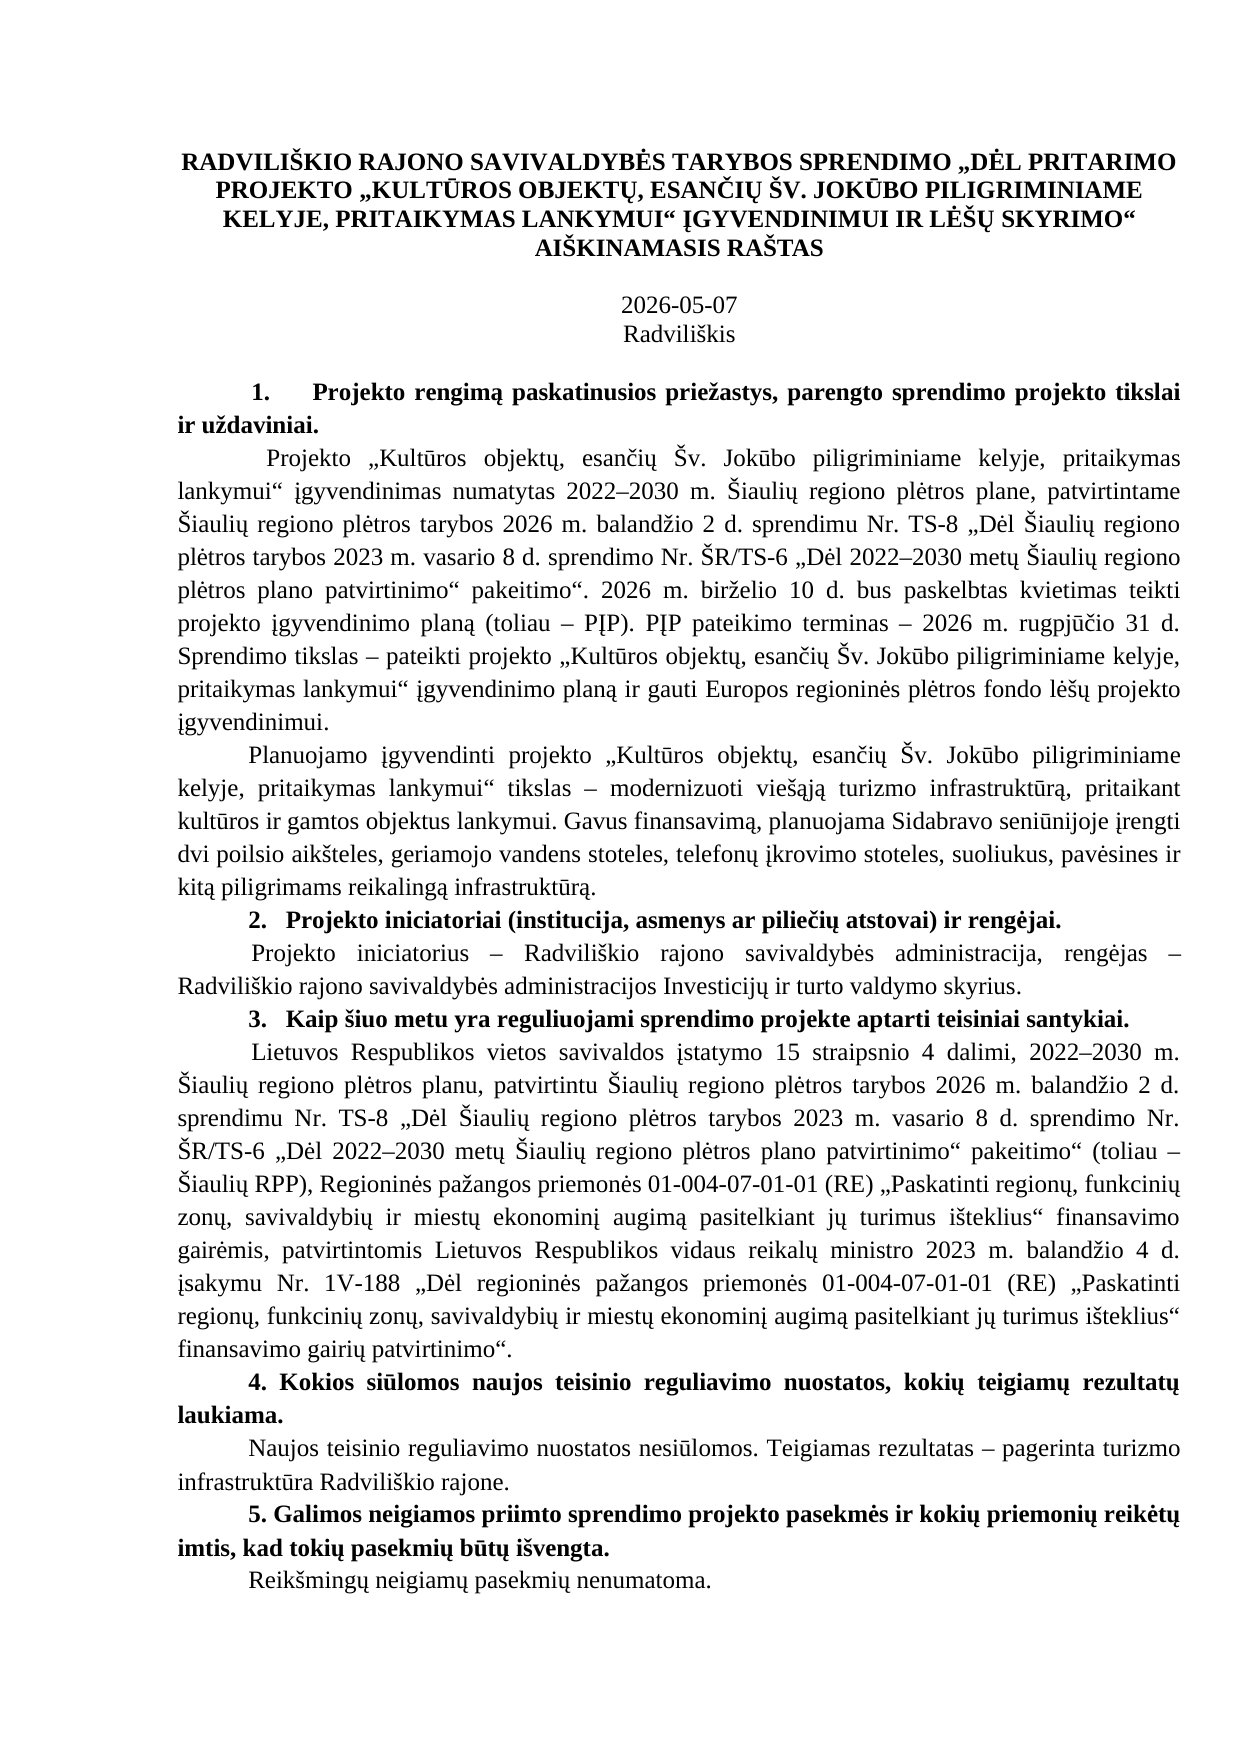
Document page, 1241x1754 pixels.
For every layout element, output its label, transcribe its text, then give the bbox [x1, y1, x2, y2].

text Naujos teisinio reguliavimo nuostatos nesiūlomos. Teigiamas rezultatas – pagerinta turizmo infrastruktūra Radviliškio rajone. [177, 1433, 1181, 1495]
text 3. Kaip šiuo metu yra reguliuojami sprendimo projekte aptarti teisiniai santykiai. [248, 1004, 1181, 1033]
text Radviliškis [177, 319, 1181, 348]
text AIŠKINAMASIS RAŠTAS [177, 233, 1181, 262]
text Projekto „Kultūros objektų, esančių Šv. Jokūbo piligriminiame kelyje, pritaikymas lankymui“ įgyvendinimas numatytas 2022–2030 m. Šiaulių regiono plėtros plane, patvirtintame Šiaulių regiono plėtros tarybos 2026 m. balandžio 2 d. sprendimu Nr. TS-8 „Dėl Šiaulių regiono plėtros tarybos 2023 m. vasario 8 d. sprendimo Nr. ŠR/TS-6 „Dėl 2022–2030 metų Šiaulių regiono plėtros plano patvirtinimo“ pakeitimo“. 2026 m. birželio 10 d. bus paskelbtas kvietimas teikti projekto įgyvendinimo planą (toliau – PĮP). PĮP pateikimo terminas – 2026 m. rugpjūčio 31 d. Sprendimo tikslas – pateikti projekto „Kultūros objektų, esančių Šv. Jokūbo piligriminiame kelyje, pritaikymas lankymui“ įgyvendinimo planą ir gauti Europos regioninės plėtros fondo lėšų projekto įgyvendinimui. [177, 443, 1181, 736]
text 2. Projekto iniciatoriai (institucija, asmenys ar piliečių atstovai) ir rengėjai. [248, 905, 1181, 934]
text RADVILIŠKIO RAJONO SAVIVALDYBĖS TARYBOS SPRENDIMO „DĖL PRITARIMO PROJEKTO „Kultūros objektų, esančių Šv. Jokūbo piligriminiame kelyje, pritaikymas lankymui“ ĮGYVENDINIMUI IR LĖŠŲ skyrimo“ [177, 147, 1181, 233]
text Reikšmingų neigiamų pasekmių nenumatoma. [177, 1566, 1181, 1594]
text Projekto iniciatorius – Radviliškio rajono savivaldybės administracija, rengėjas – Radviliškio rajono savivaldybės administracijos Investicijų ir turto valdymo skyrius. [177, 938, 1181, 1000]
text Lietuvos Respublikos vietos savivaldos įstatymo 15 straipsnio 4 dalimi, 2022–2030 m. Šiaulių regiono plėtros planu, patvirtintu Šiaulių regiono plėtros tarybos 2026 m. balandžio 2 d. sprendimu Nr. TS-8 „Dėl Šiaulių regiono plėtros tarybos 2023 m. vasario 8 d. sprendimo Nr. ŠR/TS-6 „Dėl 2022–2030 metų Šiaulių regiono plėtros plano patvirtinimo“ pakeitimo“ (toliau – Šiaulių RPP), Regioninės pažangos priemonės 01-004-07-01-01 (RE) „Paskatinti regionų, funkcinių zonų, savivaldybių ir miestų ekonominį augimą pasitelkiant jų turimus išteklius“ finansavimo gairėmis, patvirtintomis Lietuvos Respublikos vidaus reikalų ministro 2023 m. balandžio 4 d. įsakymu Nr. 1V-188 „Dėl regioninės pažangos priemonės 01-004-07-01-01 (RE) „Paskatinti regionų, funkcinių zonų, savivaldybių ir miestų ekonominį augimą pasitelkiant jų turimus išteklius“ finansavimo gairių patvirtinimo“. [177, 1037, 1181, 1363]
text 2026-05-07 [177, 291, 1181, 319]
text 5. Galimos neigiamos priimto sprendimo projekto pasekmės ir kokių priemonių reikėtų imtis, kad tokių pasekmių būtų išvengta. [177, 1499, 1181, 1561]
text 4. Kokios siūlomos naujos teisinio reguliavimo nuostatos, kokių teigiamų rezultatų laukiama. [177, 1367, 1181, 1429]
text 1. Projekto rengimą paskatinusios priežastys, parengto sprendimo projekto tikslai ir uždaviniai. [177, 377, 1181, 439]
text Planuojamo įgyvendinti projekto „Kultūros objektų, esančių Šv. Jokūbo piligriminiame kelyje, pritaikymas lankymui“ tikslas – modernizuoti viešąją turizmo infrastruktūrą, pritaikant kultūros ir gamtos objektus lankymui. Gavus finansavimą, planuojama Sidabravo seniūnijoje įrengti dvi poilsio aikšteles, geriamojo vandens stoteles, telefonų įkrovimo stoteles, suoliukus, pavėsines ir kitą piligrimams reikalingą infrastruktūrą. [177, 740, 1181, 901]
